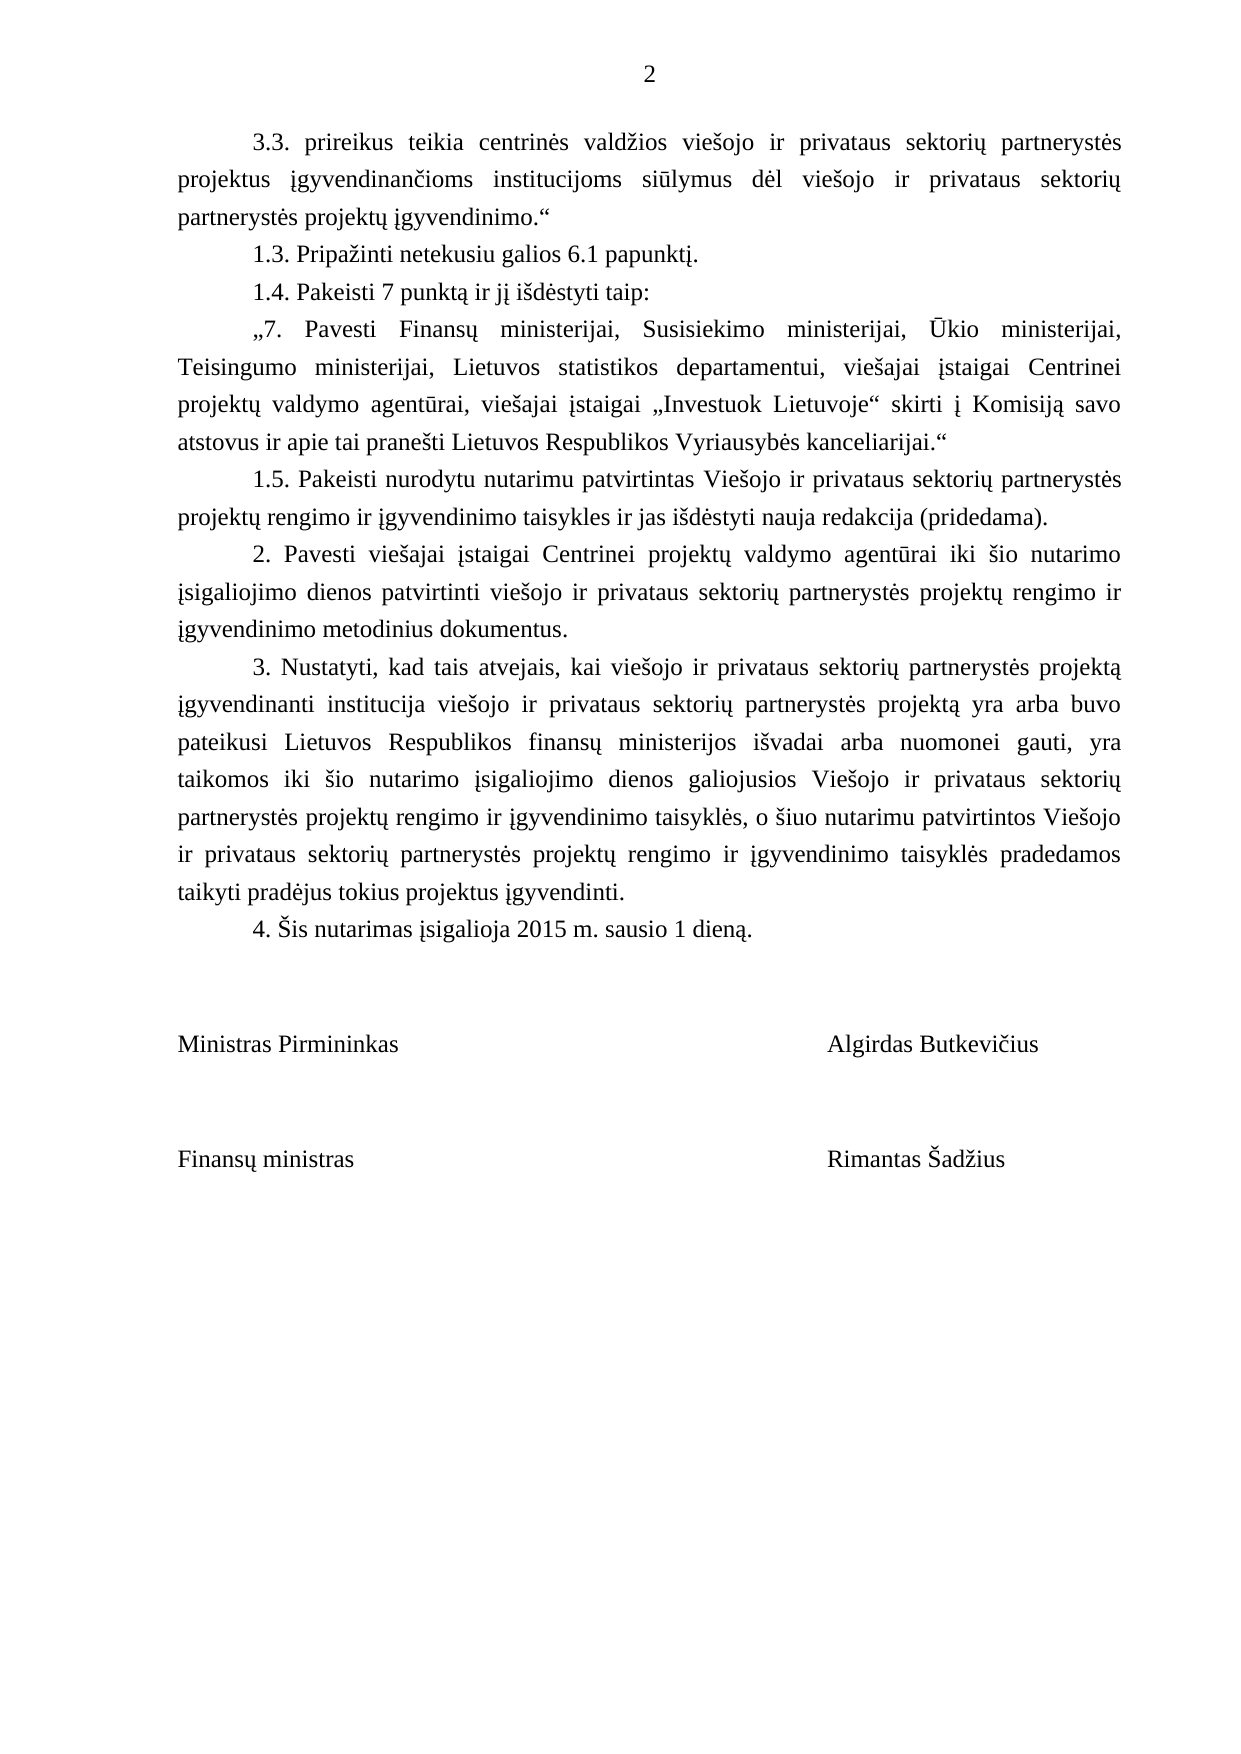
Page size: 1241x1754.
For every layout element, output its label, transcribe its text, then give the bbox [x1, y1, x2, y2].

text Ministras Pirmininkas Algirdas Butkevičius [177, 1029, 1122, 1058]
text 3.3. prireikus teikia centrinės valdžios viešojo ir privataus sektorių partnerystės projektus įgyvendinančioms institucijoms siūlymus dėl viešojo ir privataus sektorių partnerystės projektų įgyvendinimo.“ [177, 118, 1122, 231]
text 3. Nustatyti, kad tais atvejais, kai viešojo ir privataus sektorių partnerystės projektą įgyvendinanti institucija viešojo ir privataus sektorių partnerystės projektą yra arba buvo pateikusi Lietuvos Respublikos finansų ministerijos išvadai arba nuomonei gauti, yra taikomos iki šio nutarimo įsigaliojimo dienos galiojusios Viešojo ir privataus sektorių partnerystės projektų rengimo ir įgyvendinimo taisyklės, o šiuo nutarimu patvirtintos Viešojo ir privataus sektorių partnerystės projektų rengimo ir įgyvendinimo taisyklės pradedamos taikyti pradėjus tokius projektus įgyvendinti. [177, 643, 1122, 906]
text 1.4. Pakeisti 7 punktą ir jį išdėstyti taip: [177, 268, 1122, 306]
text Finansų ministras Rimantas Šadžius [177, 1144, 1122, 1173]
text 4. Šis nutarimas įsigalioja 2015 m. sausio 1 dieną. [177, 906, 1122, 943]
text „7. Pavesti Finansų ministerijai, Susisiekimo ministerijai, Ūkio ministerijai, Teisingumo ministerijai, Lietuvos statistikos departamentui, viešajai įstaigai Centrinei projektų valdymo agentūrai, viešajai įstaigai „Investuok Lietuvoje“ skirti į Komisiją savo atstovus ir apie tai pranešti Lietuvos Respublikos Vyriausybės kanceliarijai.“ [177, 306, 1122, 456]
text 2. Pavesti viešajai įstaigai Centrinei projektų valdymo agentūrai iki šio nutarimo įsigaliojimo dienos patvirtinti viešojo ir privataus sektorių partnerystės projektų rengimo ir įgyvendinimo metodinius dokumentus. [177, 531, 1122, 643]
text 1.5. Pakeisti nurodytu nutarimu patvirtintas Viešojo ir privataus sektorių partnerystės projektų rengimo ir įgyvendinimo taisykles ir jas išdėstyti nauja redakcija (pridedama). [177, 456, 1122, 531]
text 1.3. Pripažinti netekusiu galios 6.1 papunktį. [177, 231, 1122, 268]
